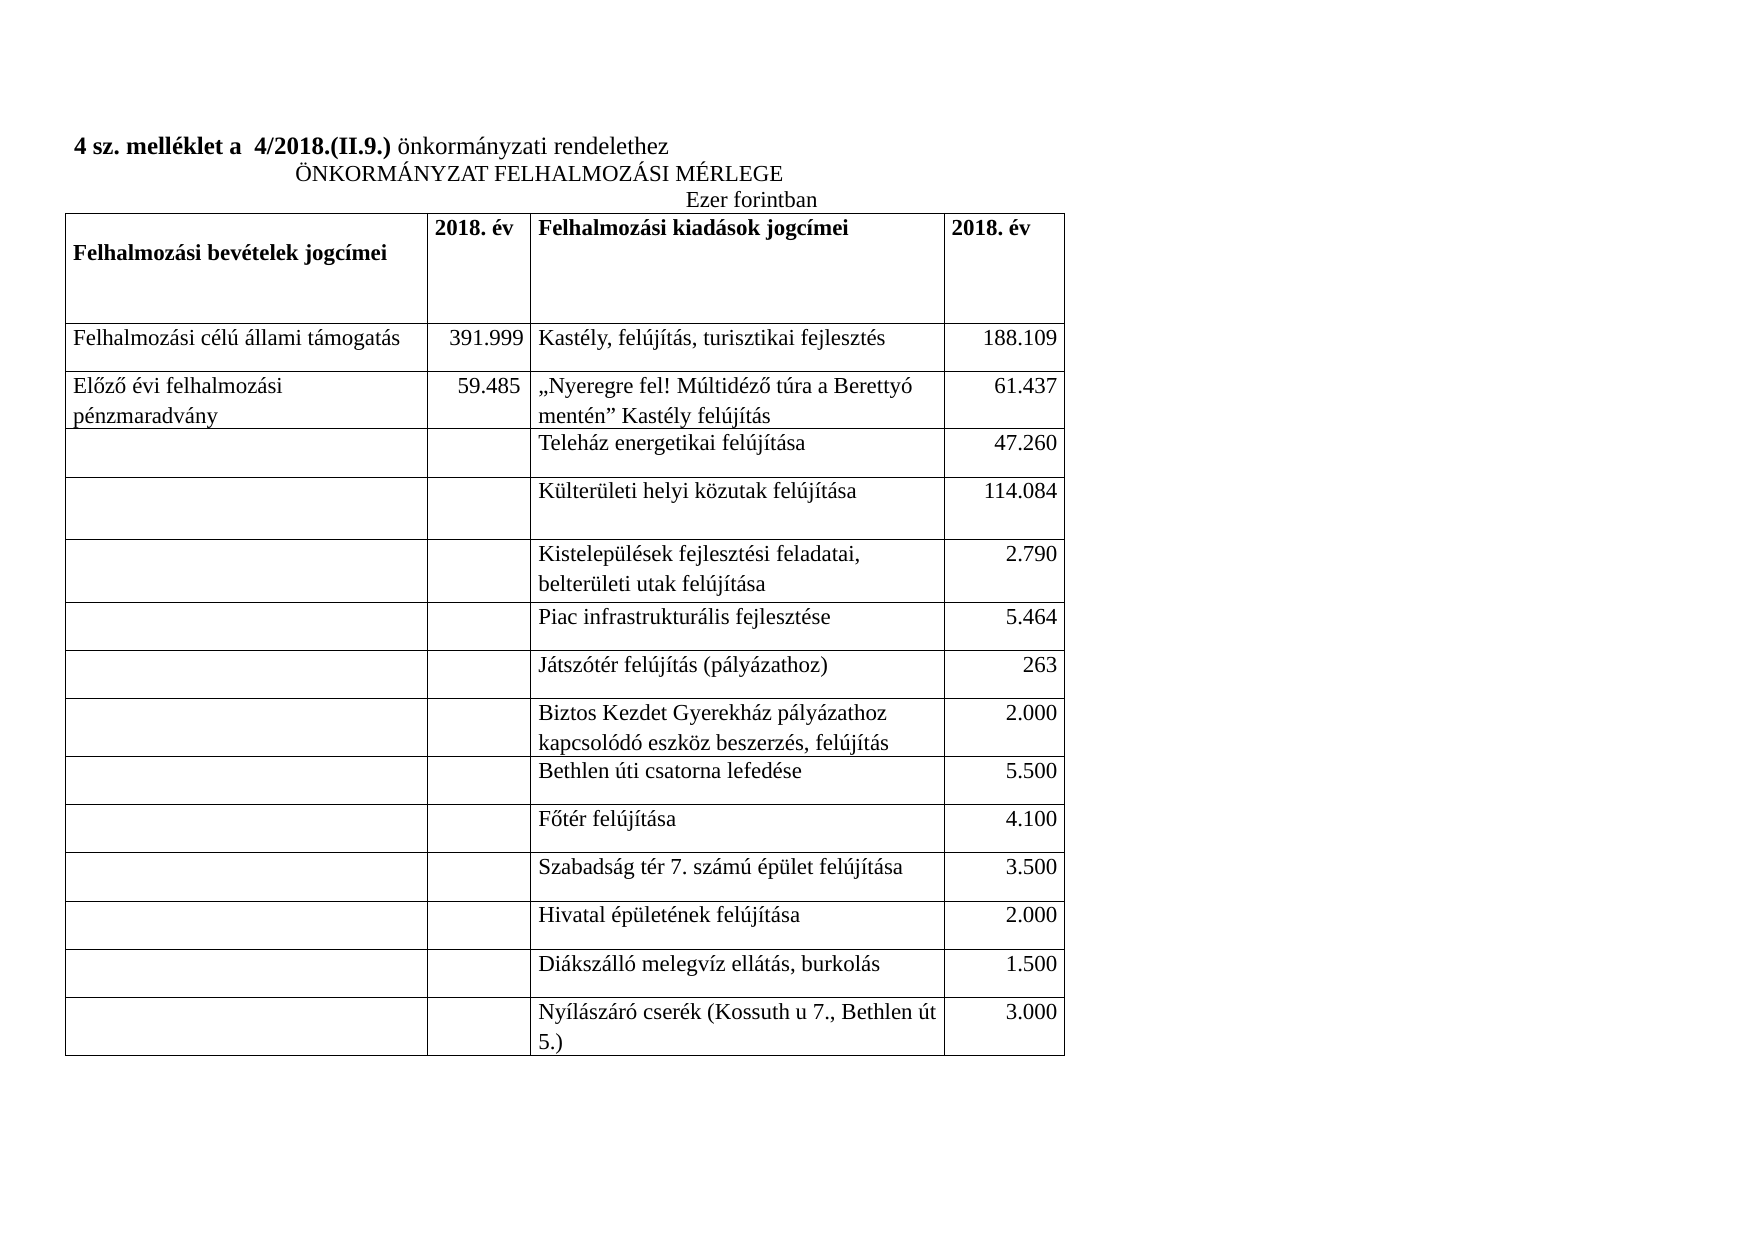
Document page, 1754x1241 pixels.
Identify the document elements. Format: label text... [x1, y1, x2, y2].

text 4 sz. melléklet a 4/2018.(II.9.) önkormányzati rendelethez [74, 131, 1604, 160]
table_cell 4.100 [945, 805, 1064, 852]
table_header 2018. év [428, 214, 530, 322]
table_cell [428, 429, 530, 477]
table_cell [66, 478, 427, 539]
table_cell 5.464 [945, 603, 1064, 650]
table_cell 263 [945, 651, 1064, 698]
table_cell [428, 603, 530, 650]
table_cell [428, 478, 530, 539]
table_cell 391.999 [428, 324, 530, 371]
table_cell Kastély, felújítás, turisztikai fejlesztés [531, 324, 944, 371]
table_header Felhalmozási bevételek jogcímei [66, 214, 427, 322]
table_cell 3.500 [945, 853, 1064, 901]
table_cell [66, 540, 427, 602]
table_cell 1.500 [945, 950, 1064, 997]
table_cell Piac infrastrukturális fejlesztése [531, 603, 944, 650]
table_cell [428, 998, 530, 1054]
table_cell [428, 902, 530, 949]
table_cell Biztos Kezdet Gyerekház pályázathoz kapcsolódó eszköz beszerzés, felújítás [531, 699, 944, 756]
table_cell Teleház energetikai felújítása [531, 429, 944, 477]
table_cell Felhalmozási célú állami támogatás [66, 324, 427, 371]
table_cell [66, 805, 427, 852]
table_cell Bethlen úti csatorna lefedése [531, 757, 944, 804]
table_cell „Nyeregre fel! Múltidéző túra a Berettyó mentén” Kastély felújítás [531, 372, 944, 428]
table_cell [66, 853, 427, 901]
table_header 2018. év [945, 214, 1064, 322]
table_cell Hivatal épületének felújítása [531, 902, 944, 949]
table_cell Külterületi helyi közutak felújítása [531, 478, 944, 539]
table_cell [66, 950, 427, 997]
table_cell Előző évi felhalmozási pénzmaradvány [66, 372, 427, 428]
table_cell Kistelepülések fejlesztési feladatai, belterületi utak felújítása [531, 540, 944, 602]
table_cell [428, 540, 530, 602]
table_cell [66, 699, 427, 756]
table_cell Diákszálló melegvíz ellátás, burkolás [531, 950, 944, 997]
table_cell [428, 853, 530, 901]
table_cell [66, 757, 427, 804]
table_cell 3.000 [945, 998, 1064, 1054]
table_cell [66, 998, 427, 1054]
table_cell 2.790 [945, 540, 1064, 602]
table_cell [428, 950, 530, 997]
table_header Felhalmozási kiadások jogcímei [531, 214, 944, 322]
table_cell [66, 902, 427, 949]
table_cell Játszótér felújítás (pályázathoz) [531, 651, 944, 698]
table_cell [428, 757, 530, 804]
table_cell Főtér felújítása [531, 805, 944, 852]
text ÖNKORMÁNYZAT FELHALMOZÁSI MÉRLEGE [221, 160, 1604, 186]
table_cell 188.109 [945, 324, 1064, 371]
text Ezer forintban [74, 186, 1604, 213]
table_cell [66, 429, 427, 477]
table_cell [428, 651, 530, 698]
table_cell 114.084 [945, 478, 1064, 539]
table_cell 61.437 [945, 372, 1064, 428]
table_cell 59.485 [428, 372, 530, 428]
table_cell Szabadság tér 7. számú épület felújítása [531, 853, 944, 901]
table_cell [428, 805, 530, 852]
table_cell 47.260 [945, 429, 1064, 477]
table_cell 2.000 [945, 699, 1064, 756]
table_cell 5.500 [945, 757, 1064, 804]
table_cell [66, 651, 427, 698]
table_cell [428, 699, 530, 756]
table_cell [66, 603, 427, 650]
table_cell Nyílászáró cserék (Kossuth u 7., Bethlen út 5.) [531, 998, 944, 1054]
table_cell 2.000 [945, 902, 1064, 949]
